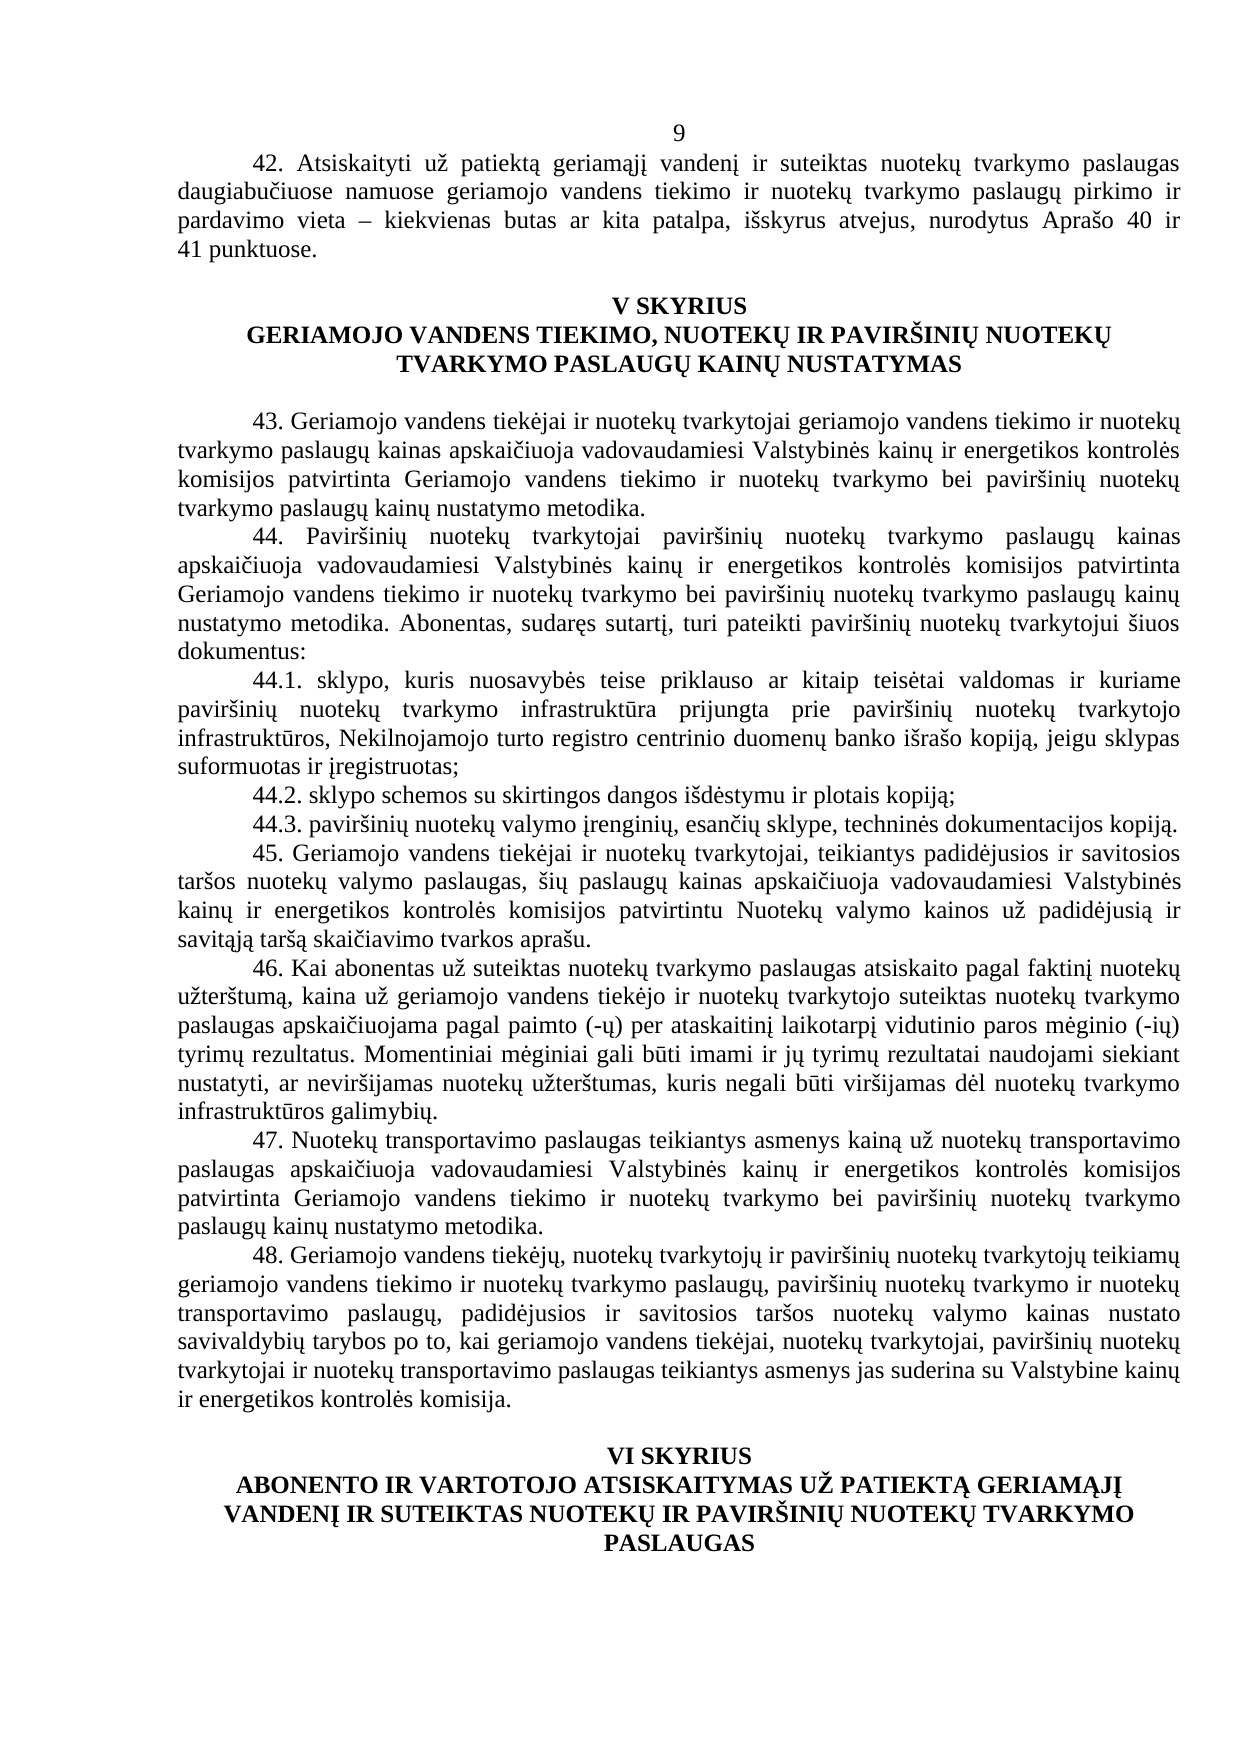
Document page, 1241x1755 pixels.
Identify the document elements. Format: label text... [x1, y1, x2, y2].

text 44.3. paviršinių nuotekų valymo įrenginių, esančių sklype, techninės dokumentacijos kopiją. [177, 809, 1181, 838]
text 45. Geriamojo vandens tiekėjai ir nuotekų tvarkytojai, teikiantys padidėjusios ir savitosios taršos nuotekų valymo paslaugas, šių paslaugų kainas apskaičiuoja vadovaudamiesi Valstybinės kainų ir energetikos kontrolės komisijos patvirtintu Nuotekų valymo kainos už padidėjusią ir savitąją taršą skaičiavimo tvarkos aprašu. [177, 838, 1181, 953]
text VI SKYRIUS [177, 1441, 1181, 1470]
text 44.1. sklypo, kuris nuosavybės teise priklauso ar kitaip teisėtai valdomas ir kuriame paviršinių nuotekų tvarkymo infrastruktūra prijungta prie paviršinių nuotekų tvarkytojo infrastruktūros, Nekilnojamojo turto registro centrinio duomenų banko išrašo kopiją, jeigu sklypas suformuotas ir įregistruotas; [177, 665, 1181, 780]
text 47. Nuotekų transportavimo paslaugas teikiantys asmenys kainą už nuotekų transportavimo paslaugas apskaičiuoja vadovaudamiesi Valstybinės kainų ir energetikos kontrolės komisijos patvirtinta Geriamojo vandens tiekimo ir nuotekų tvarkymo bei paviršinių nuotekų tvarkymo paslaugų kainų nustatymo metodika. [177, 1125, 1181, 1240]
text 46. Kai abonentas už suteiktas nuotekų tvarkymo paslaugas atsiskaito pagal faktinį nuotekų užterštumą, kaina už geriamojo vandens tiekėjo ir nuotekų tvarkytojo suteiktas nuotekų tvarkymo paslaugas apskaičiuojama pagal paimto (-ų) per ataskaitinį laikotarpį vidutinio paros mėginio (-ių) tyrimų rezultatus. Momentiniai mėginiai gali būti imami ir jų tyrimų rezultatai naudojami siekiant nustatyti, ar neviršijamas nuotekų užterštumas, kuris negali būti viršijamas dėl nuotekų tvarkymo infrastruktūros galimybių. [177, 953, 1181, 1125]
text 48. Geriamojo vandens tiekėjų, nuotekų tvarkytojų ir paviršinių nuotekų tvarkytojų teikiamų geriamojo vandens tiekimo ir nuotekų tvarkymo paslaugų, paviršinių nuotekų tvarkymo ir nuotekų transportavimo paslaugų, padidėjusios ir savitosios taršos nuotekų valymo kainas nustato savivaldybių tarybos po to, kai geriamojo vandens tiekėjai, nuotekų tvarkytojai, paviršinių nuotekų tvarkytojai ir nuotekų transportavimo paslaugas teikiantys asmenys jas suderina su Valstybine kainų ir energetikos kontrolės komisija. [177, 1240, 1181, 1413]
text ABONENTO IR VARTOTOJO ATSISKAITYMAS UŽ PATIEKTĄ GERIAMĄJĮ VANDENĮ IR SUTEIKTAS NUOTEKŲ IR PAVIRŠINIŲ NUOTEKŲ TVARKYMO PASLAUGAS [177, 1470, 1181, 1556]
text GERIAMOJO VANDENS TIEKIMO, NUOTEKŲ IR PAVIRŠINIŲ NUOTEKŲ TVARKYMO PASLAUGŲ KAINŲ NUSTATYMAS [177, 320, 1181, 378]
text 44. Paviršinių nuotekų tvarkytojai paviršinių nuotekų tvarkymo paslaugų kainas apskaičiuoja vadovaudamiesi Valstybinės kainų ir energetikos kontrolės komisijos patvirtinta Geriamojo vandens tiekimo ir nuotekų tvarkymo bei paviršinių nuotekų tvarkymo paslaugų kainų nustatymo metodika. Abonentas, sudaręs sutartį, turi pateikti paviršinių nuotekų tvarkytojui šiuos dokumentus: [177, 521, 1181, 665]
text V SKYRIUS [177, 291, 1181, 320]
text 42. Atsiskaityti už patiektą geriamąjį vandenį ir suteiktas nuotekų tvarkymo paslaugas daugiabučiuose namuose geriamojo vandens tiekimo ir nuotekų tvarkymo paslaugų pirkimo ir pardavimo vieta – kiekvienas butas ar kita patalpa, išskyrus atvejus, nurodytus Aprašo 40 ir 41 punktuose. [177, 148, 1181, 263]
text 44.2. sklypo schemos su skirtingos dangos išdėstymu ir plotais kopiją; [177, 780, 1181, 809]
text 43. Geriamojo vandens tiekėjai ir nuotekų tvarkytojai geriamojo vandens tiekimo ir nuotekų tvarkymo paslaugų kainas apskaičiuoja vadovaudamiesi Valstybinės kainų ir energetikos kontrolės komisijos patvirtinta Geriamojo vandens tiekimo ir nuotekų tvarkymo bei paviršinių nuotekų tvarkymo paslaugų kainų nustatymo metodika. [177, 406, 1181, 521]
